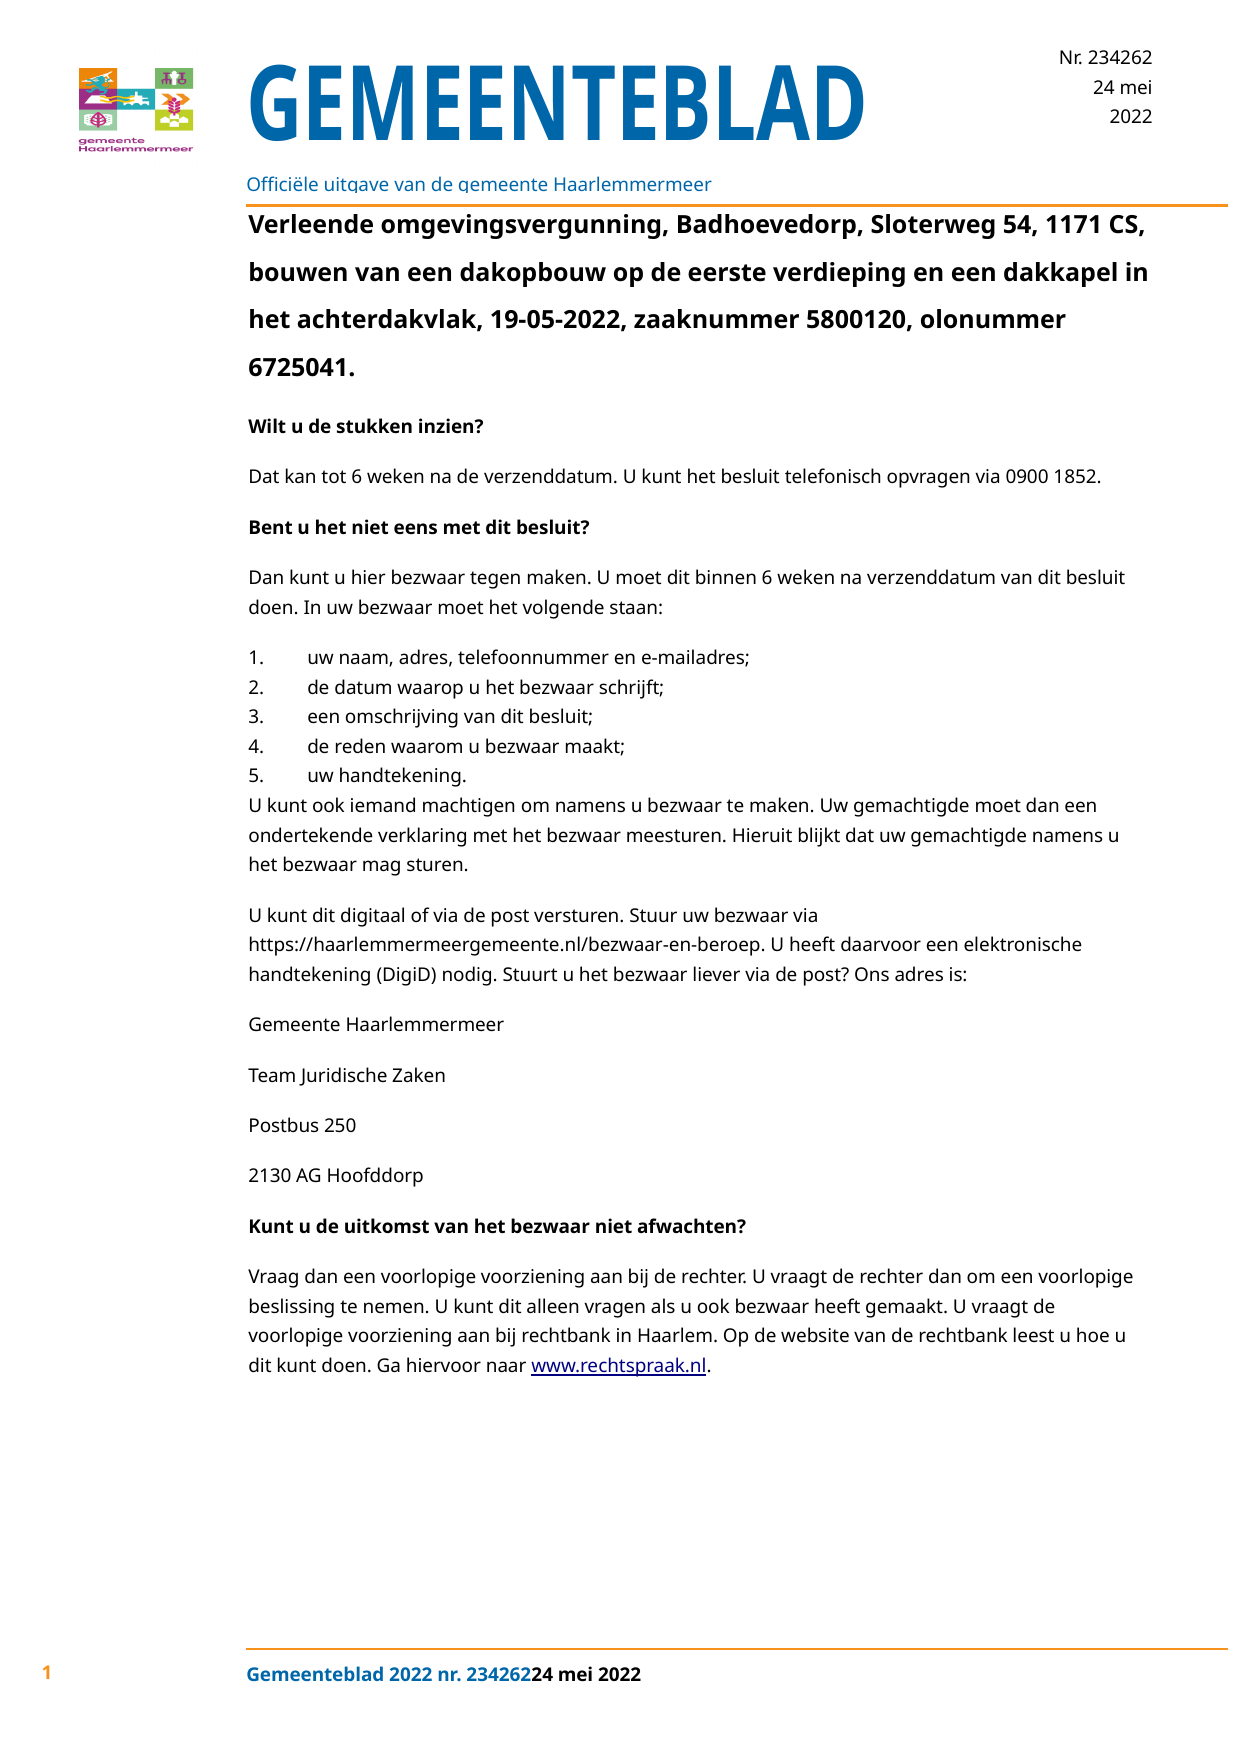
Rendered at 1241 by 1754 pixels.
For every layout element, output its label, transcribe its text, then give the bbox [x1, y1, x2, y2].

text Postbus 250 [248, 1112, 1152, 1138]
text 2130 AG Hoofddorp [248, 1163, 1152, 1188]
list de datum waarop u het bezwaar schrijft; [248, 674, 1152, 700]
text Gemeente Haarlemmermeer [248, 1011, 1152, 1037]
text Kunt u de uitkomst van het bezwaar niet afwachten? [248, 1213, 1152, 1239]
text Bent u het niet eens met dit besluit? [248, 514, 1152, 540]
text Verleende omgevingsvergunning, Badhoevedorp, Sloterweg 54, 1171 CS, bouwen van een dakopbouw op de eerste verdieping en een dakkapel in het achterdakvlak, 19-05-2022, zaaknummer 5800120, olonummer 6725041. [248, 207, 1152, 384]
list een omschrijving van dit besluit; [248, 703, 1152, 729]
picture [41, 47, 231, 172]
text Dat kan tot 6 weken na de verzenddatum. U kunt het besluit telefonisch opvragen via 0900 1852. [248, 463, 1152, 489]
text Dan kunt u hier bezwaar tegen maken. U moet dit binnen 6 weken na verzenddatum van dit besluit doen. In uw bezwaar moet het volgende staan: [248, 564, 1152, 620]
text Vraag dan een voorlopige voorziening aan bij de rechter. U vraagt de rechter dan om een voorlopige beslissing te nemen. U kunt dit alleen vragen als u ook bezwaar heeft gemaakt. U vraagt de voorlopige voorziening aan bij rechtbank in Haarlem. Op de website van de rechtbank leest u hoe u dit kunt doen. Ga hiervoor naar www.rechtspraak.nl. [248, 1263, 1152, 1378]
list uw naam, adres, telefoonnummer en e-mailadres; [248, 644, 1152, 670]
text Wilt u de stukken inzien? [248, 413, 1152, 439]
text U kunt ook iemand machtigen om namens u bezwaar te maken. Uw gemachtigde moet dan een ondertekende verklaring met het bezwaar meesturen. Hieruit blijkt dat uw gemachtigde namens u het bezwaar mag sturen. [248, 792, 1152, 877]
text U kunt dit digitaal of via de post versturen. Stuur uw bezwaar via https://haarlemmermeergemeente.nl/bezwaar-en-beroep. U heeft daarvoor een elektronische handtekening (DigiD) nodig. Stuurt u het bezwaar liever via de post? Ons adres is: [248, 902, 1152, 987]
list uw handtekening. [248, 763, 1152, 788]
list de reden waarom u bezwaar maakt; [248, 733, 1152, 759]
text Team Juridische Zaken [248, 1062, 1152, 1088]
